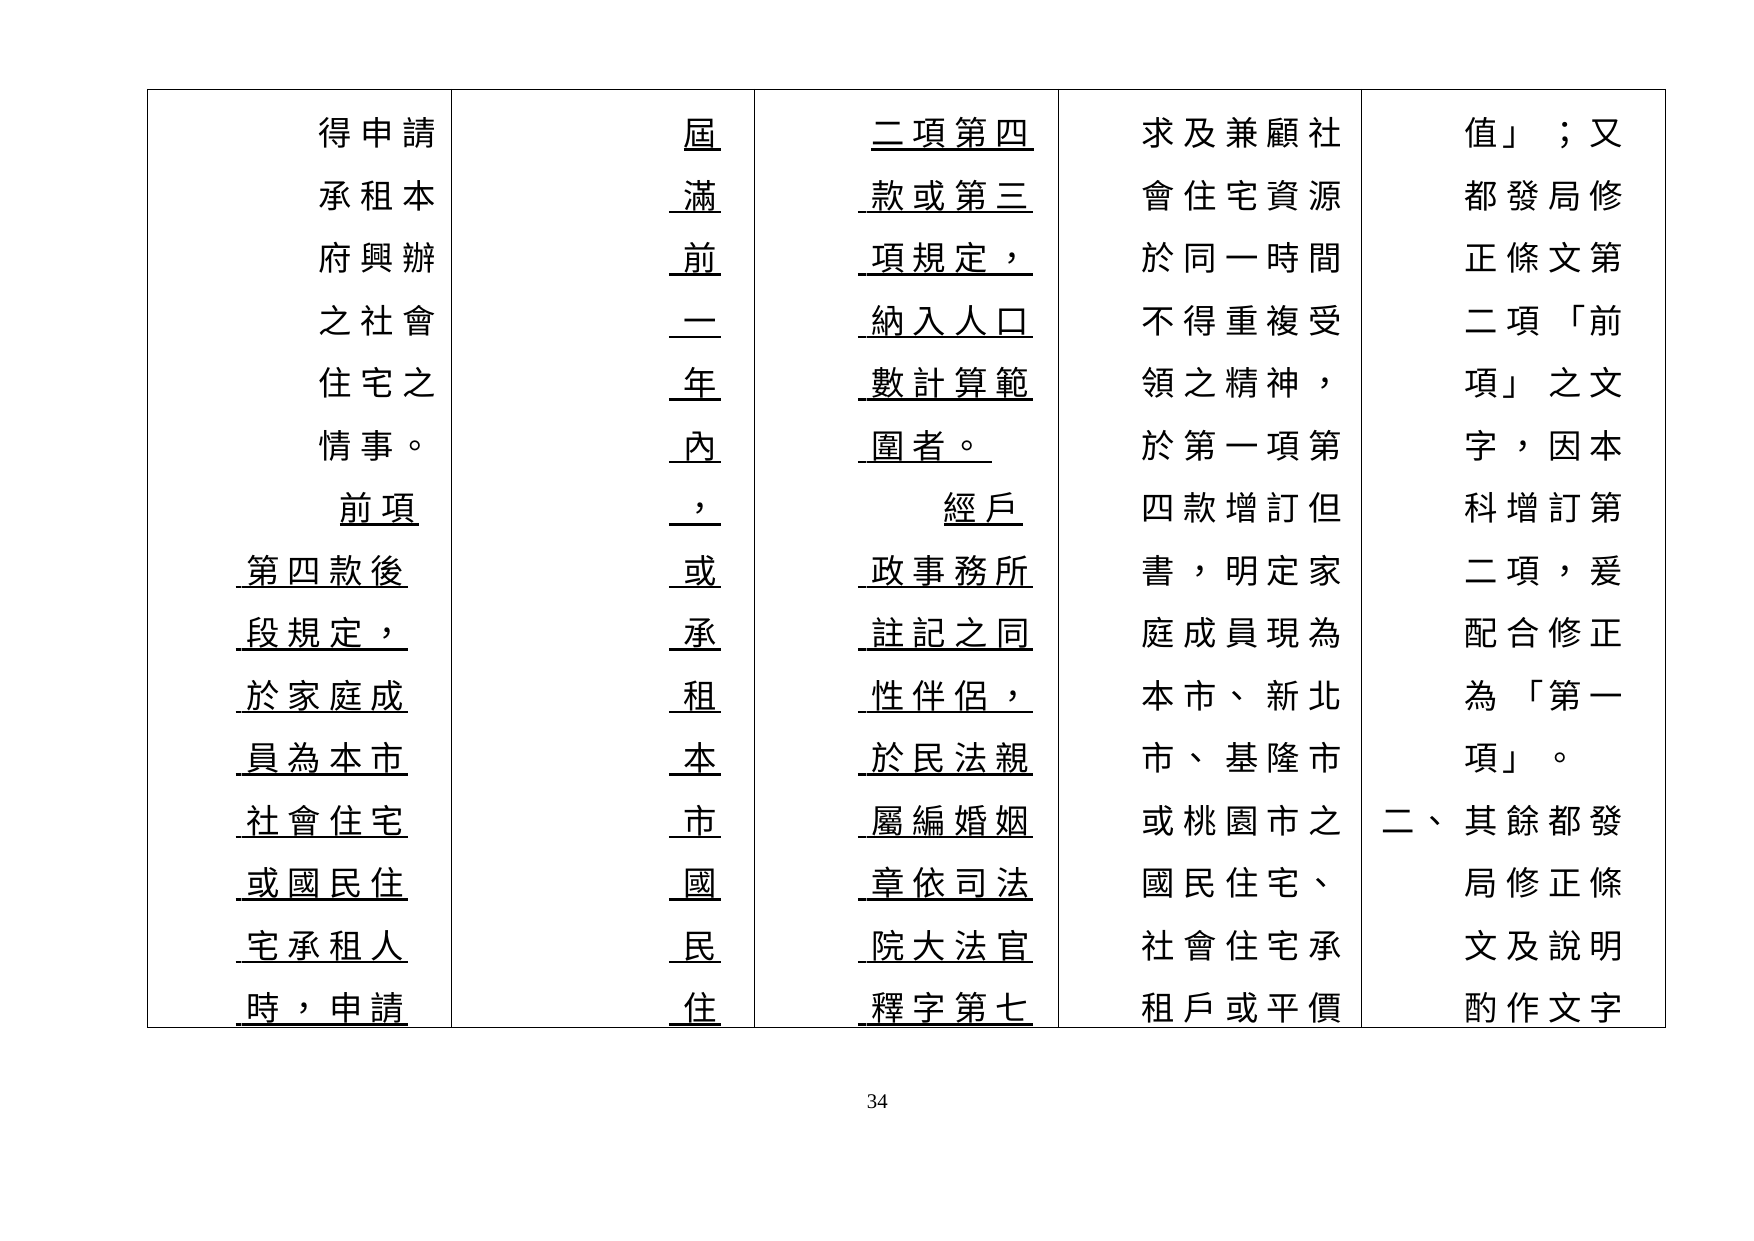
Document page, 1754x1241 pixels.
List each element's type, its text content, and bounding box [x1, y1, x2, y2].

table_cell 二項第四款或第三項規定，納入人口數計算範圍者。 經戶政事務所註記之同性伴侶，於民法親屬編婚姻章依司法院大法官釋字第七 [755, 90, 1058, 1027]
table_cell 值」；又都發局修正條文第二項「前項」之文字，因本科增訂第二項，爰配合修正為「第一項」。 二、其餘都發局修正條文及說明酌作文字 [1362, 90, 1665, 1027]
table_cell 求及兼顧社會住宅資源於同一時間不得重複受領之精神，於第一項第四款增訂但書，明定家庭成員現為本市、新北市、基隆市或桃園市之國民住宅、社會住宅承租戶或平價 [1059, 90, 1361, 1027]
table_cell 得申請承租本府興辦之社會住宅之情事。 前項第四款後段規定，於家庭成員為本市社會住宅或國民住宅承租人時，申請 [148, 90, 451, 1027]
table_cell 屆滿前一年內，或承租本市國民住 [452, 90, 754, 1027]
